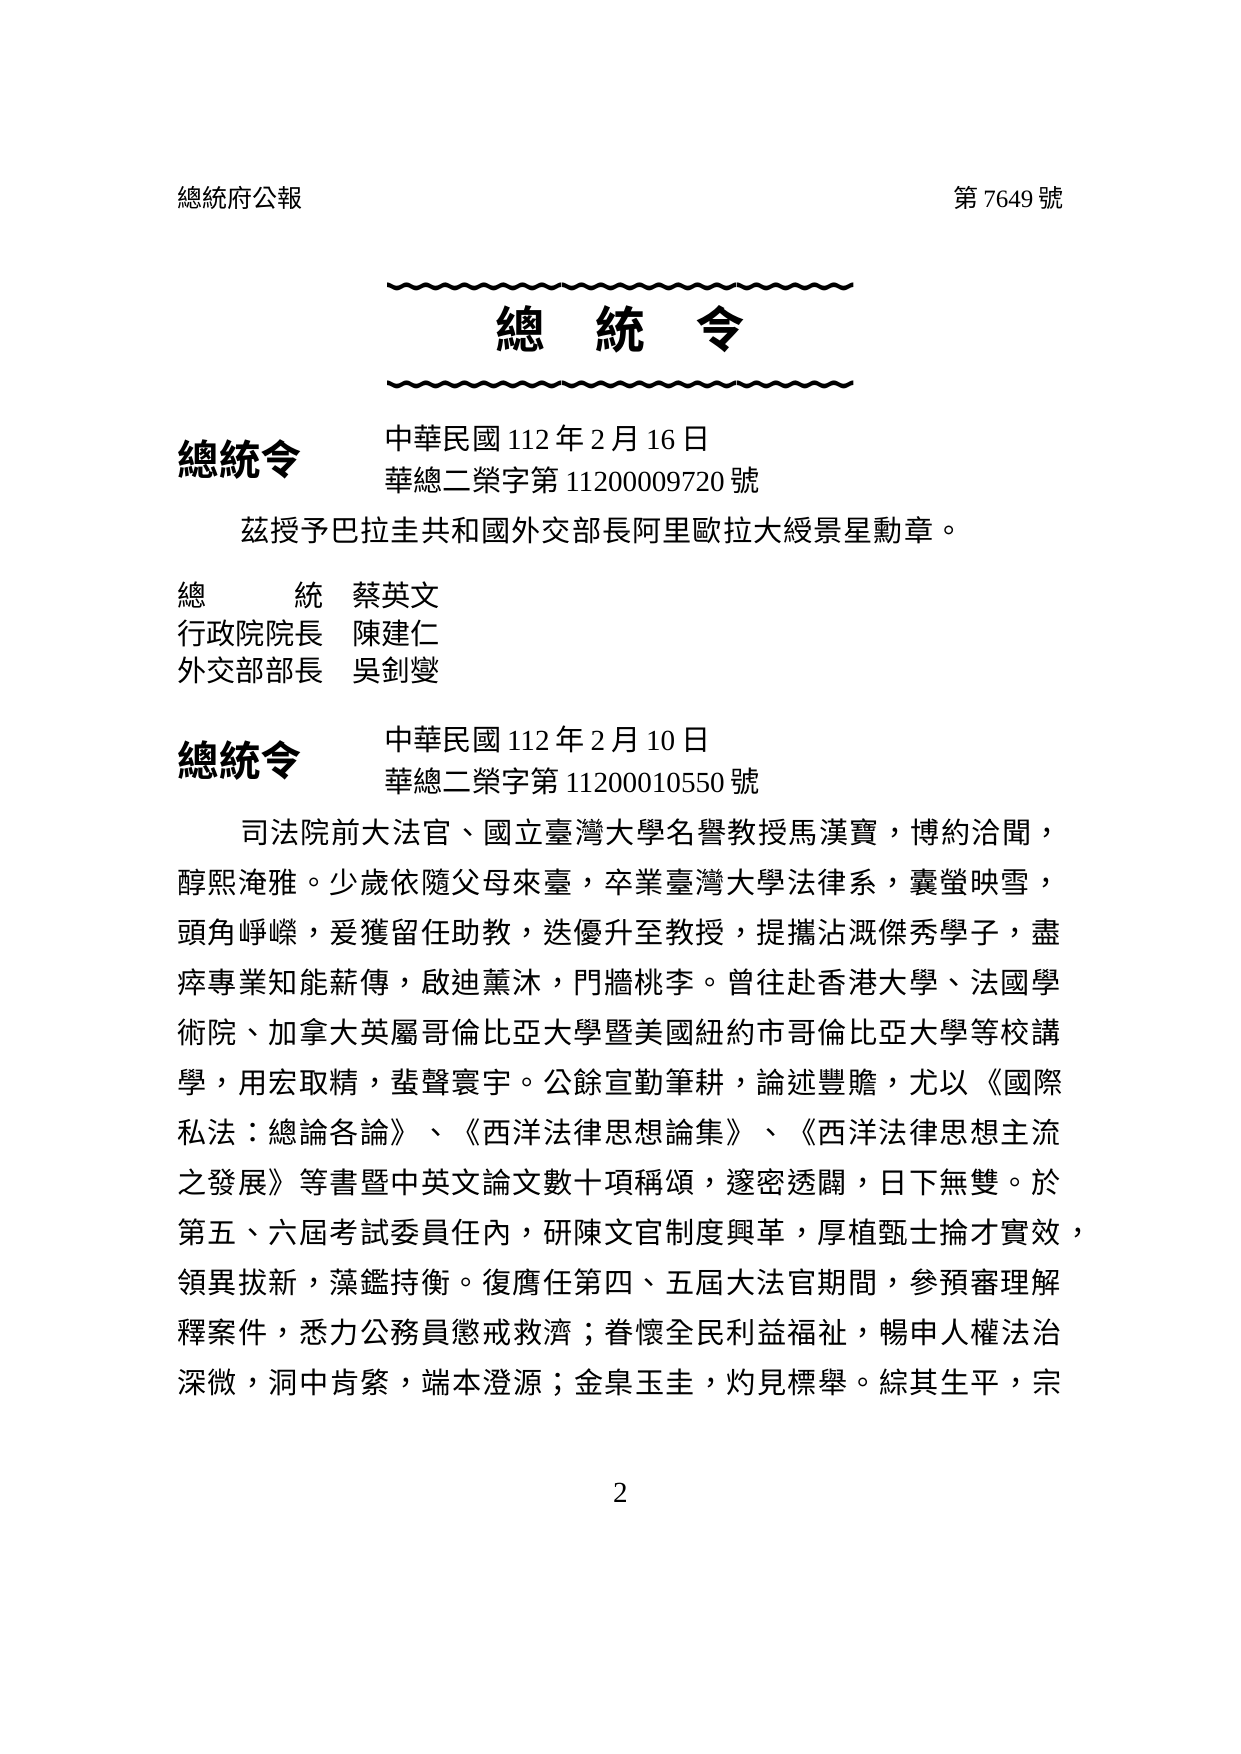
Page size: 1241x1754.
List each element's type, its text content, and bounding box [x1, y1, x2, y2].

text 總統令 [177, 291, 1063, 363]
text 司法院前大法官、國立臺灣大學名譽教授馬漢寶，博約洽聞，醇熙淹雅。少歲依隨父母來臺，卒業臺灣大學法律系，囊螢映雪，頭角崢嶸，爰獲留任助教，迭優升至教授，提攜沾溉傑秀學子，盡瘁專業知能薪傳，啟迪薰沐，門牆桃李。曾往赴香港大學、法國學術院、加拿大英屬哥倫比亞大學暨美國紐約市哥倫比亞大學等校講學，用宏取精，蜚聲寰宇。公餘宣勤筆耕，論述豐贍，尤以《國際私法：總論各論》、《西洋法律思想論集》、《西洋法律思想主流之發展》等書暨中英文論文數十項稱頌，邃密透闢，日下無雙。於第五、六屆考試委員任內，研陳文官制度興革，厚植甄士掄才實效，領異拔新，藻鑑持衡。復膺任第四、五屆大法官期間，參預審理解釋案件，悉力公務員懲戒救濟；眷懷全民利益福祉，暢申人權法治深微，洞中肯綮，端本澄源；金臬玉圭，灼見標舉。綜其生平，宗匠陶鈞則存百年遺愛，明法析憲以成利國鴻績，儀型遐軌，作範彝倫；茂猷功緒，卷帙挹芬。遽悉嵩齡殂殞，悼惜彌殷，應予明令褒揚，昭示政府崇禮邦彥之至意。 [177, 803, 1063, 1403]
text ﹏﹏﹏﹏﹏﹏﹏﹏ [177, 363, 1063, 388]
text 茲授予巴拉圭共和國外交部長阿里歐拉大綬景星勳章。 [177, 502, 1063, 552]
table_header 中華民國112年2月16日 華總二榮字第11200009720號 [381, 413, 877, 502]
table_header 總統令 [174, 413, 381, 502]
text ﹏﹏﹏﹏﹏﹏﹏﹏ [177, 266, 1063, 291]
table_header 總統令 [174, 714, 381, 803]
text 總 統 蔡英文 行政院院長 陳建仁 外交部部長 吳釗燮 [177, 577, 1063, 689]
table_header 中華民國112年2月10日 華總二榮字第11200010550號 [381, 714, 877, 803]
